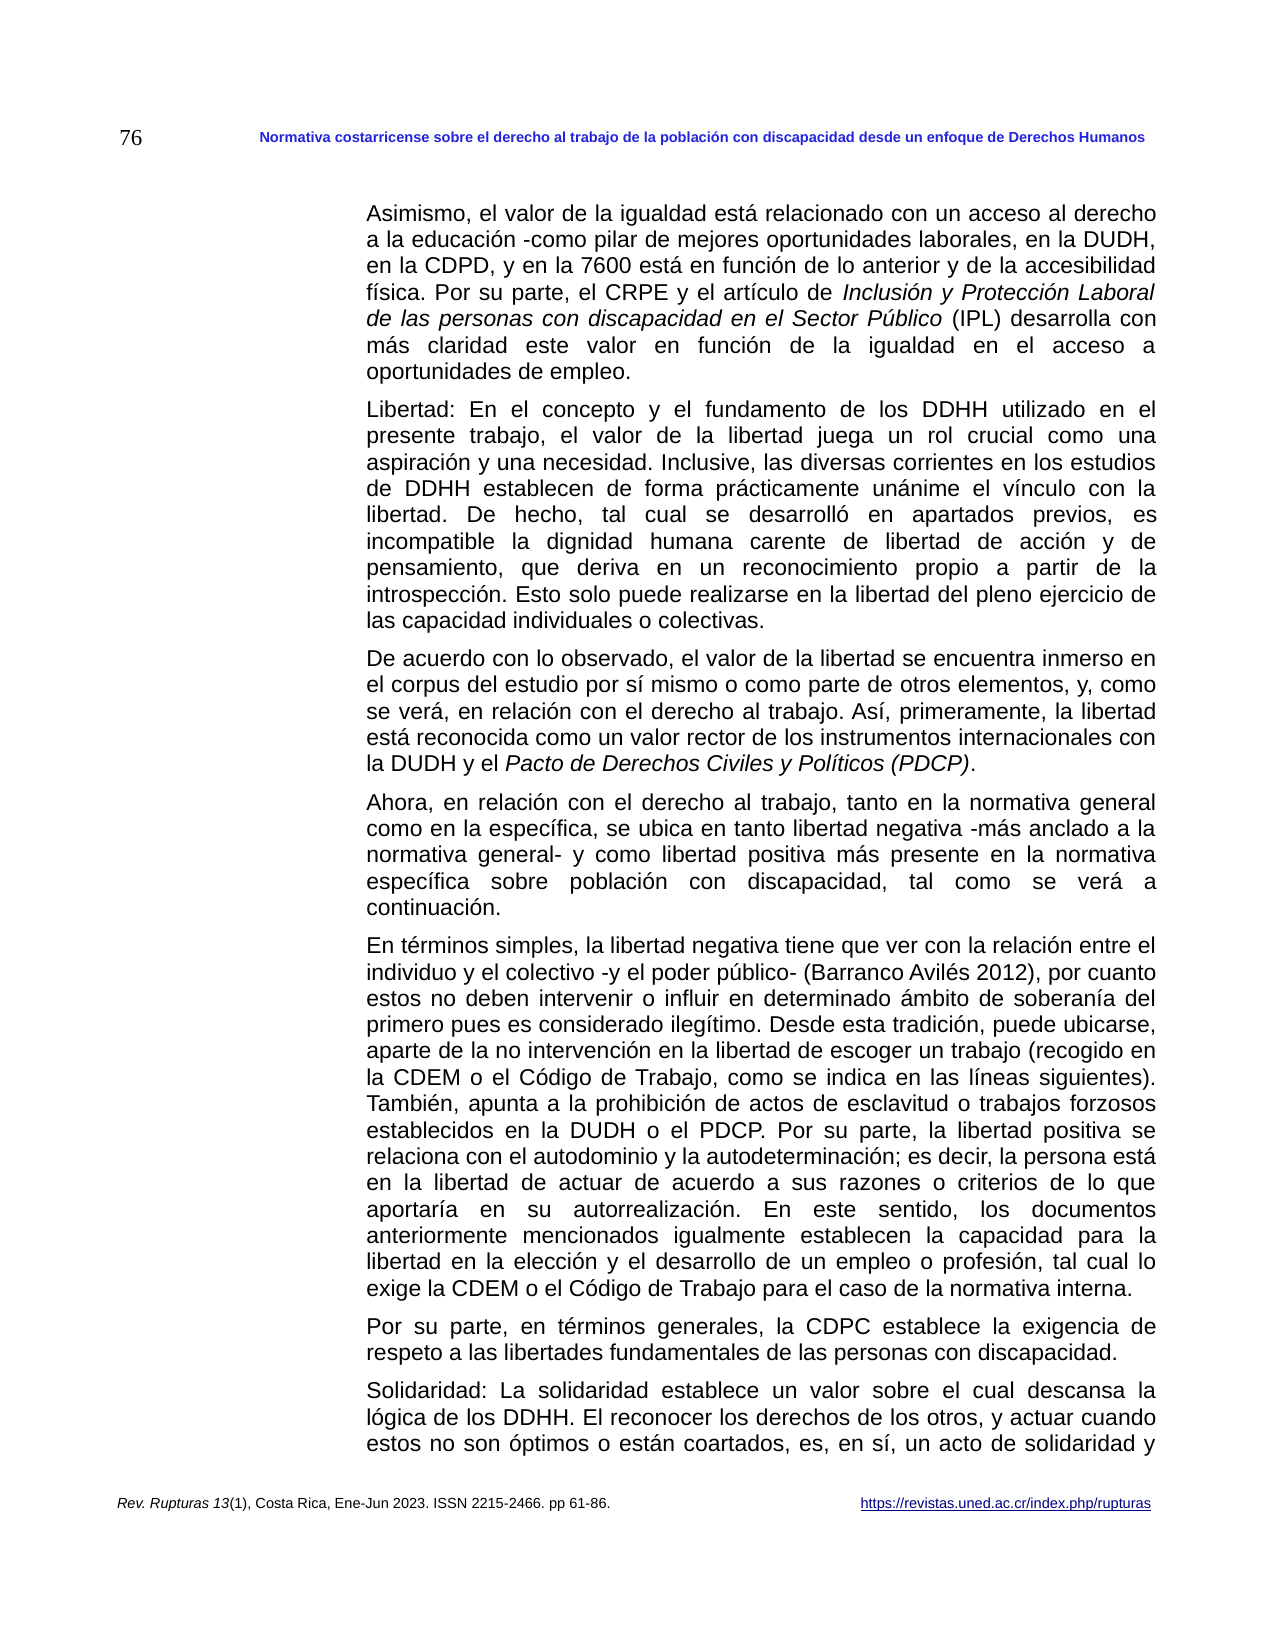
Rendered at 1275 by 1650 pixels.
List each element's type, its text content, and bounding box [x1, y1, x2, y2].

text Asimismo, el valor de la igualdad está relacionado con un acceso al derecho a la educación -como pilar de mejores oportunidades laborales, en la DUDH, en la CDPD, y en la 7600 está en función de lo anterior y de la accesibilidad física. Por su parte, el CRPE y el artículo de Inclusión y Protección Laboral de las personas con discapacidad en el Sector Público (IPL) desarrolla con más claridad este valor en función de la igualdad en el acceso a oportunidades de empleo. [366, 200, 1157, 384]
text Libertad: En el concepto y el fundamento de los DDHH utilizado en el presente trabajo, el valor de la libertad juega un rol crucial como una aspiración y una necesidad. Inclusive, las diversas corrientes en los estudios de DDHH establecen de forma prácticamente unánime el vínculo con la libertad. De hecho, tal cual se desarrolló en apartados previos, es incompatible la dignidad humana carente de libertad de acción y de pensamiento, que deriva en un reconocimiento propio a partir de la introspección. Esto solo puede realizarse en la libertad del pleno ejercicio de las capacidad individuales o colectivas. [366, 396, 1157, 633]
text En términos simples, la libertad negativa tiene que ver con la relación entre el individuo y el colectivo -y el poder público- (Barranco Avilés 2012), por cuanto estos no deben intervenir o influir en determinado ámbito de soberanía del primero pues es considerado ilegítimo. Desde esta tradición, puede ubicarse, aparte de la no intervención en la libertad de escoger un trabajo (recogido en la CDEM o el Código de Trabajo, como se indica en las líneas siguientes). También, apunta a la prohibición de actos de esclavitud o trabajos forzosos establecidos en la DUDH o el PDCP. Por su parte, la libertad positiva se relaciona con el autodominio y la autodeterminación; es decir, la persona está en la libertad de actuar de acuerdo a sus razones o criterios de lo que aportaría en su autorrealización. En este sentido, los documentos anteriormente mencionados igualmente establecen la capacidad para la libertad en la elección y el desarrollo de un empleo o profesión, tal cual lo exige la CDEM o el Código de Trabajo para el caso de la normativa interna. [366, 932, 1157, 1301]
text Ahora, en relación con el derecho al trabajo, tanto en la normativa general como en la específica, se ubica en tanto libertad negativa -más anclado a la normativa general- y como libertad positiva más presente en la normativa específica sobre población con discapacidad, tal como se verá a continuación. [366, 788, 1157, 920]
text Por su parte, en términos generales, la CDPC establece la exigencia de respeto a las libertades fundamentales de las personas con discapacidad. [366, 1313, 1157, 1366]
text De acuerdo con lo observado, el valor de la libertad se encuentra inmerso en el corpus del estudio por sí mismo o como parte de otros elementos, y, como se verá, en relación con el derecho al trabajo. Así, primeramente, la libertad está reconocida como un valor rector de los instrumentos internacionales con la DUDH y el Pacto de Derechos Civiles y Políticos (PDCP). [366, 645, 1157, 777]
text Solidaridad: La solidaridad establece un valor sobre el cual descansa la lógica de los DDHH. El reconocer los derechos de los otros, y actuar cuando estos no son óptimos o están coartados, es, en sí, un acto de solidaridad y [366, 1377, 1157, 1456]
